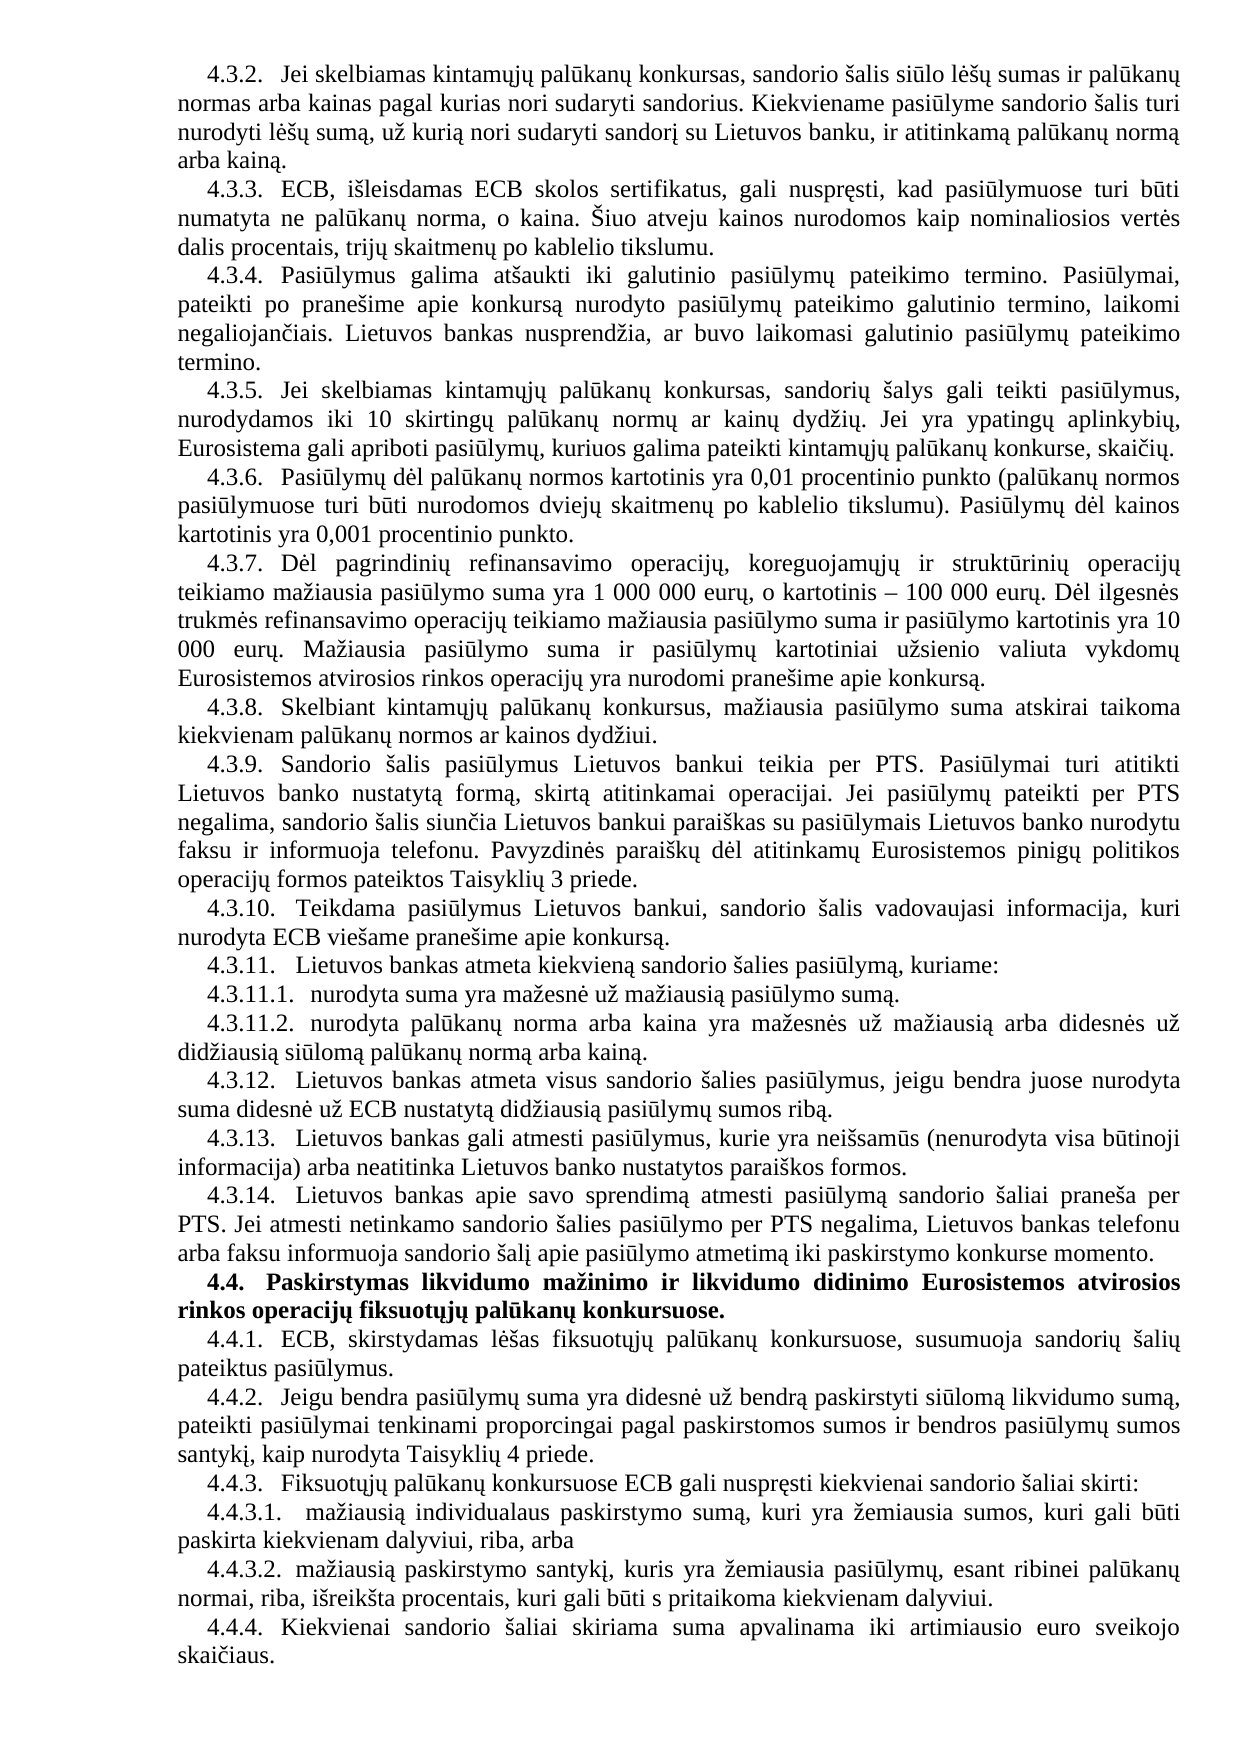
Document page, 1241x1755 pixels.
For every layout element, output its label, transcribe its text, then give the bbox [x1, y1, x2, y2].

text 4.3.7. Dėl pagrindinių refinansavimo operacijų, koreguojamųjų ir struktūrinių operacijų teikiamo mažiausia pasiūlymo suma yra 1 000 000 eurų, o kartotinis – 100 000 eurų. Dėl ilgesnės trukmės refinansavimo operacijų teikiamo mažiausia pasiūlymo suma ir pasiūlymo kartotinis yra 10 000 eurų. Mažiausia pasiūlymo suma ir pasiūlymų kartotiniai užsienio valiuta vykdomų Eurosistemos atvirosios rinkos operacijų yra nurodomi pranešime apie konkursą. [177, 548, 1181, 692]
text 4.4. Paskirstymas likvidumo mažinimo ir likvidumo didinimo Eurosistemos atvirosios rinkos operacijų fiksuotųjų palūkanų konkursuose. [177, 1267, 1181, 1324]
text 4.3.12. Lietuvos bankas atmeta visus sandorio šalies pasiūlymus, jeigu bendra juose nurodyta suma didesnė už ECB nustatytą didžiausią pasiūlymų sumos ribą. [177, 1065, 1181, 1123]
text 4.3.14. Lietuvos bankas apie savo sprendimą atmesti pasiūlymą sandorio šaliai praneša per PTS. Jei atmesti netinkamo sandorio šalies pasiūlymo per PTS negalima, Lietuvos bankas telefonu arba faksu informuoja sandorio šalį apie pasiūlymo atmetimą iki paskirstymo konkurse momento. [177, 1180, 1181, 1267]
text 4.4.3.1. mažiausią individualaus paskirstymo sumą, kuri yra žemiausia sumos, kuri gali būti paskirta kiekvienam dalyviui, riba, arba [177, 1497, 1181, 1554]
text 4.4.3. Fiksuotųjų palūkanų konkursuose ECB gali nuspręsti kiekvienai sandorio šaliai skirti: [177, 1468, 1181, 1497]
text 4.3.4. Pasiūlymus galima atšaukti iki galutinio pasiūlymų pateikimo termino. Pasiūlymai, pateikti po pranešime apie konkursą nurodyto pasiūlymų pateikimo galutinio termino, laikomi negaliojančiais. Lietuvos bankas nusprendžia, ar buvo laikomasi galutinio pasiūlymų pateikimo termino. [177, 260, 1181, 375]
text 4.3.6. Pasiūlymų dėl palūkanų normos kartotinis yra 0,01 procentinio punkto (palūkanų normos pasiūlymuose turi būti nurodomos dviejų skaitmenų po kablelio tikslumu). Pasiūlymų dėl kainos kartotinis yra 0,001 procentinio punkto. [177, 462, 1181, 548]
text 4.3.3. ECB, išleisdamas ECB skolos sertifikatus, gali nuspręsti, kad pasiūlymuose turi būti numatyta ne palūkanų norma, o kaina. Šiuo atveju kainos nurodomos kaip nominaliosios vertės dalis procentais, trijų skaitmenų po kablelio tikslumu. [177, 174, 1181, 260]
text 4.3.8. Skelbiant kintamųjų palūkanų konkursus, mažiausia pasiūlymo suma atskirai taikoma kiekvienam palūkanų normos ar kainos dydžiui. [177, 692, 1181, 749]
text 4.4.2. Jeigu bendra pasiūlymų suma yra didesnė už bendrą paskirstyti siūlomą likvidumo sumą, pateikti pasiūlymai tenkinami proporcingai pagal paskirstomos sumos ir bendros pasiūlymų sumos santykį, kaip nurodyta Taisyklių 4 priede. [177, 1382, 1181, 1468]
text 4.3.5. Jei skelbiamas kintamųjų palūkanų konkursas, sandorių šalys gali teikti pasiūlymus, nurodydamos iki 10 skirtingų palūkanų normų ar kainų dydžių. Jei yra ypatingų aplinkybių, Eurosistema gali apriboti pasiūlymų, kuriuos galima pateikti kintamųjų palūkanų konkurse, skaičių. [177, 375, 1181, 462]
text 4.3.13. Lietuvos bankas gali atmesti pasiūlymus, kurie yra neišsamūs (nenurodyta visa būtinoji informacija) arba neatitinka Lietuvos banko nustatytos paraiškos formos. [177, 1123, 1181, 1180]
text 4.4.3.2. mažiausią paskirstymo santykį, kuris yra žemiausia pasiūlymų, esant ribinei palūkanų normai, riba, išreikšta procentais, kuri gali būti s pritaikoma kiekvienam dalyviui. [177, 1554, 1181, 1612]
text 4.3.11.2. nurodyta palūkanų norma arba kaina yra mažesnės už mažiausią arba didesnės už didžiausią siūlomą palūkanų normą arba kainą. [177, 1008, 1181, 1065]
text 4.3.11. Lietuvos bankas atmeta kiekvieną sandorio šalies pasiūlymą, kuriame: [177, 950, 1181, 979]
text 4.4.4. Kiekvienai sandorio šaliai skiriama suma apvalinama iki artimiausio euro sveikojo skaičiaus. [177, 1612, 1181, 1669]
text 4.3.10. Teikdama pasiūlymus Lietuvos bankui, sandorio šalis vadovaujasi informacija, kuri nurodyta ECB viešame pranešime apie konkursą. [177, 893, 1181, 950]
text 4.4.1. ECB, skirstydamas lėšas fiksuotųjų palūkanų konkursuose, susumuoja sandorių šalių pateiktus pasiūlymus. [177, 1324, 1181, 1382]
text 4.3.11.1. nurodyta suma yra mažesnė už mažiausią pasiūlymo sumą. [177, 979, 1181, 1008]
text 4.3.9. Sandorio šalis pasiūlymus Lietuvos bankui teikia per PTS. Pasiūlymai turi atitikti Lietuvos banko nustatytą formą, skirtą atitinkamai operacijai. Jei pasiūlymų pateikti per PTS negalima, sandorio šalis siunčia Lietuvos bankui paraiškas su pasiūlymais Lietuvos banko nurodytu faksu ir informuoja telefonu. Pavyzdinės paraiškų dėl atitinkamų Eurosistemos pinigų politikos operacijų formos pateiktos Taisyklių 3 priede. [177, 749, 1181, 893]
text 4.3.2. Jei skelbiamas kintamųjų palūkanų konkursas, sandorio šalis siūlo lėšų sumas ir palūkanų normas arba kainas pagal kurias nori sudaryti sandorius. Kiekviename pasiūlyme sandorio šalis turi nurodyti lėšų sumą, už kurią nori sudaryti sandorį su Lietuvos banku, ir atitinkamą palūkanų normą arba kainą. [177, 59, 1181, 174]
